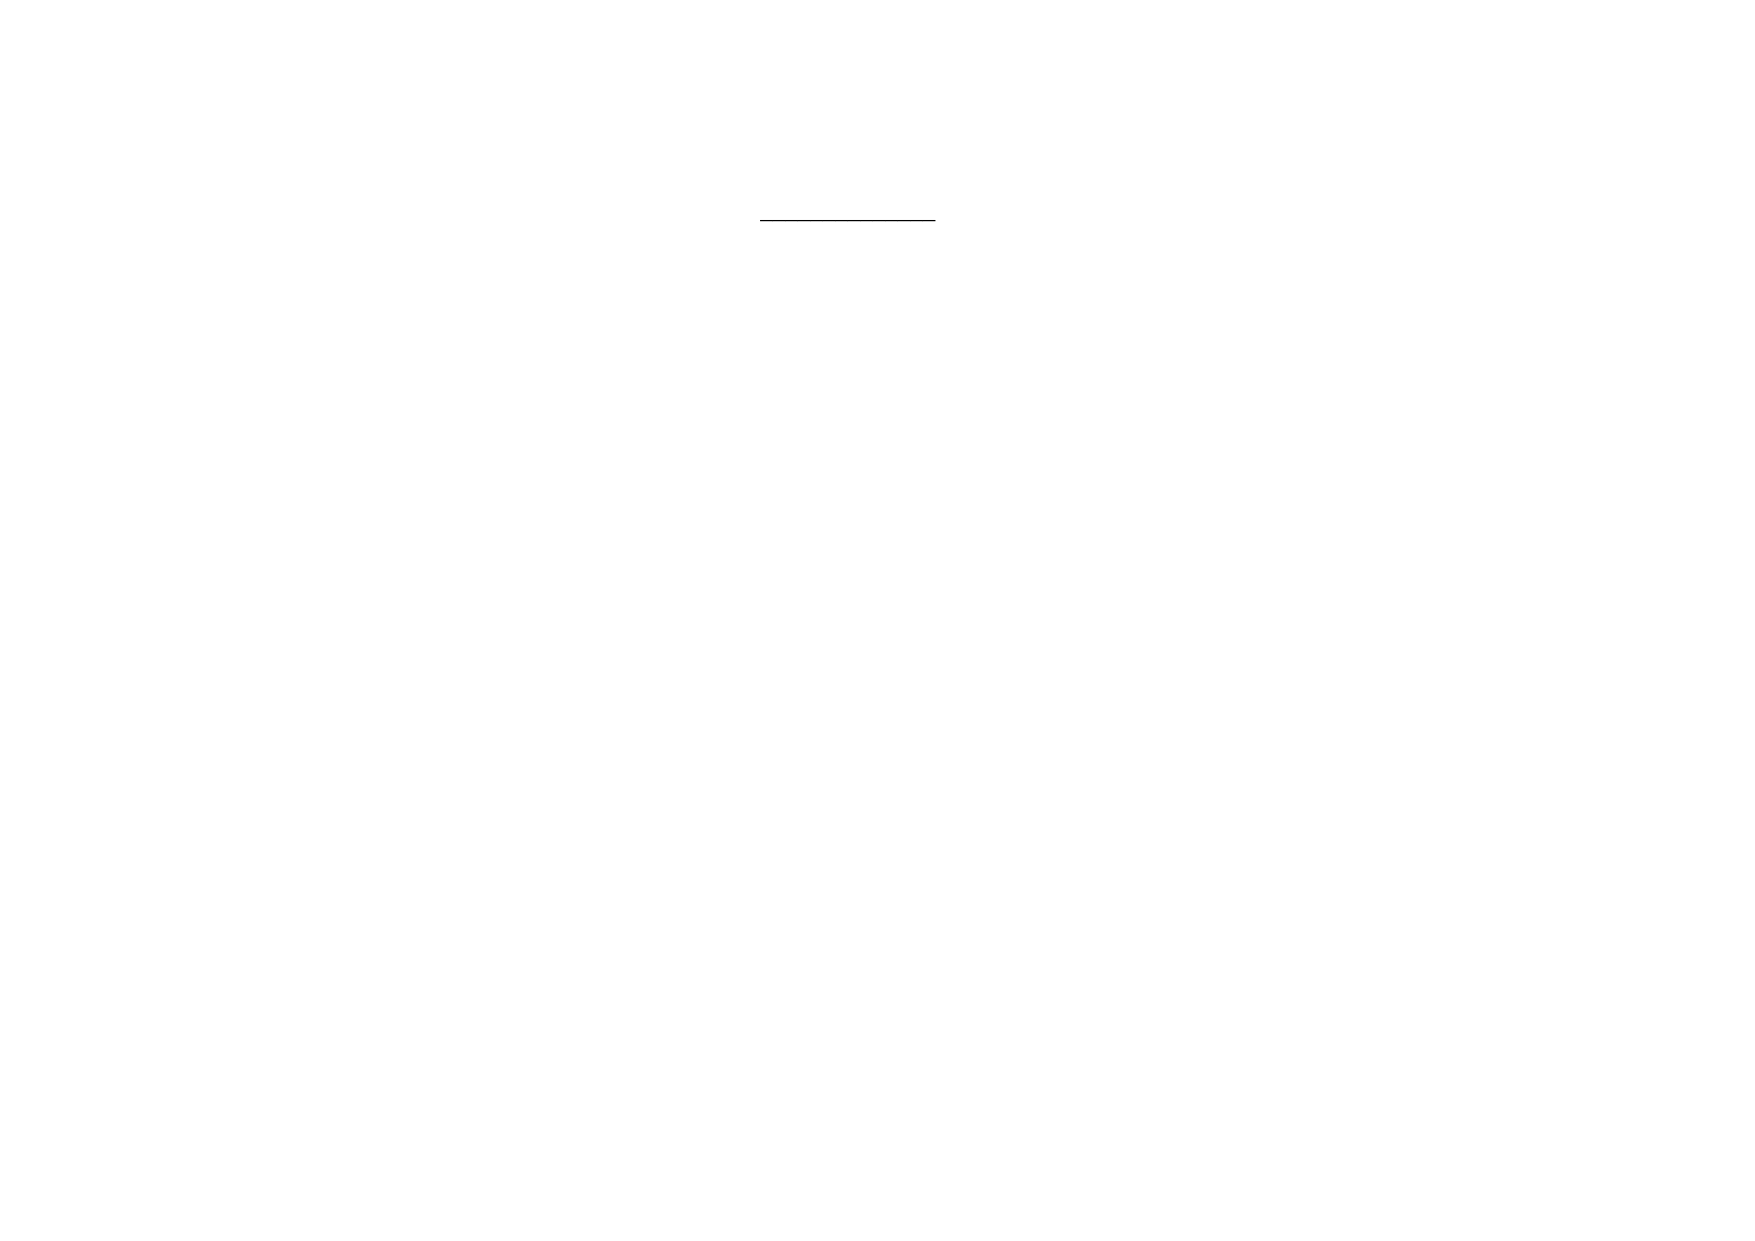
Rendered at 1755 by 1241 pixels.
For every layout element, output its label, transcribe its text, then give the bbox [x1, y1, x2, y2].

text ______________ [59, 195, 1636, 224]
